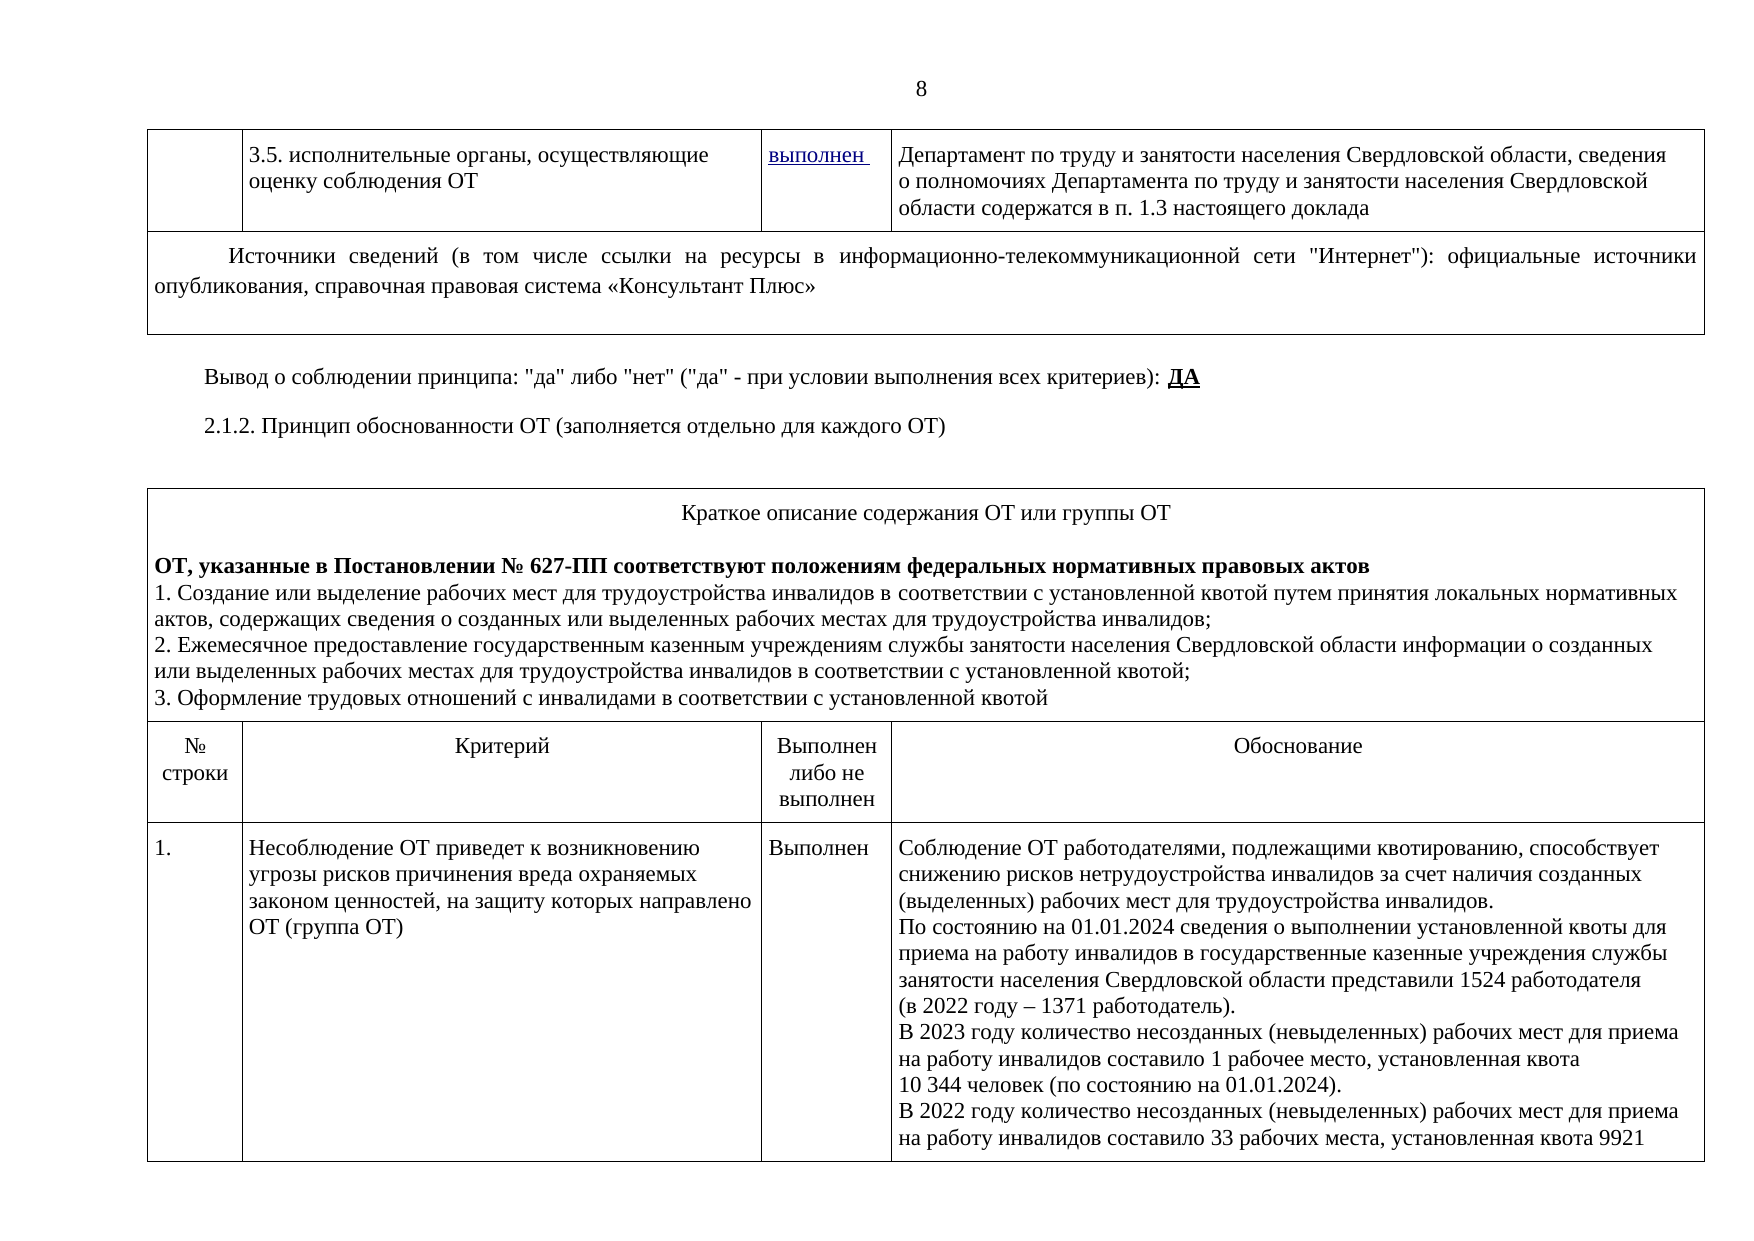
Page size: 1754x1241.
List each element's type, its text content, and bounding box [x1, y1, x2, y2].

table_cell выполнен [762, 130, 891, 231]
table_cell № строки [148, 722, 242, 822]
table_cell 1. [148, 823, 242, 1161]
table_cell Выполнен [762, 823, 891, 1161]
table_cell Соблюдение ОТ работодателями, подлежащими квотированию, способствует снижению рисков нетрудоустройства инвалидов за счет наличия созданных (выделенных) рабочих мест для трудоустройства инвалидов. По состоянию на 01.01.2024 сведения о выполнении установленной квоты для приема на работу инвалидов в государственные казенные учреждения службы занятости населения Свердловской области представили 1524 работодателя (в 2022 году – 1371 работодатель). В 2023 году количество несозданных (невыделенных) рабочих мест для приема на работу инвалидов составило 1 рабочее место, установленная квота 10 344 человек (по состоянию на 01.01.2024). В 2022 году количество несозданных (невыделенных) рабочих мест для приема на работу инвалидов составило 33 рабочих места, установленная квота 9921 [892, 823, 1704, 1161]
table_cell Несоблюдение ОТ приведет к возникновению угрозы рисков причинения вреда охраняемых законом ценностей, на защиту которых направлено ОТ (группа ОТ) [243, 823, 761, 1161]
table_cell 3.5. исполнительные органы, осуществляющие оценку соблюдения ОТ [243, 130, 761, 231]
table_cell Обоснование [892, 722, 1704, 822]
table_cell Критерий [243, 722, 761, 822]
text 2.1.2. Принцип обоснованности ОТ (заполняется отдельно для каждого ОТ) [148, 413, 1695, 439]
table_header Краткое описание содержания ОТ или группы ОТ ОТ, указанные в Постановлении № 627-ПП соответствуют положениям федеральных нормативных правовых актов 1. Создание или выделение рабочих мест для трудоустройства инвалидов в соответствии с установленной квотой путем принятия локальных нормативных актов, содержащих сведения о созданных или выделенных рабочих местах для трудоустройства инвалидов; 2. Ежемесячное предоставление государственным казенным учреждениям службы занятости населения Свердловской области информации о созданных или выделенных рабочих местах для трудоустройства инвалидов в соответствии с установленной квотой; 3. Оформление трудовых отношений с инвалидами в соответствии с установленной квотой [148, 489, 1704, 721]
table_cell Департамент по труду и занятости населения Свердловской области, сведения о полномочиях Департамента по труду и занятости населения Свердловской области содержатся в п. 1.3 настоящего доклада [892, 130, 1704, 231]
table_cell [148, 130, 242, 231]
table_cell Выполнен либо не выполнен [762, 722, 891, 822]
table_cell Источники сведений (в том числе ссылки на ресурсы в информационно-телекоммуникационной сети "Интернет"): официальные источники опубликования, справочная правовая система «Консультант Плюс» [148, 232, 1704, 334]
text Вывод о соблюдении принципа: "да" либо "нет" ("да" - при условии выполнения всех критериев): ДА [148, 363, 1695, 390]
